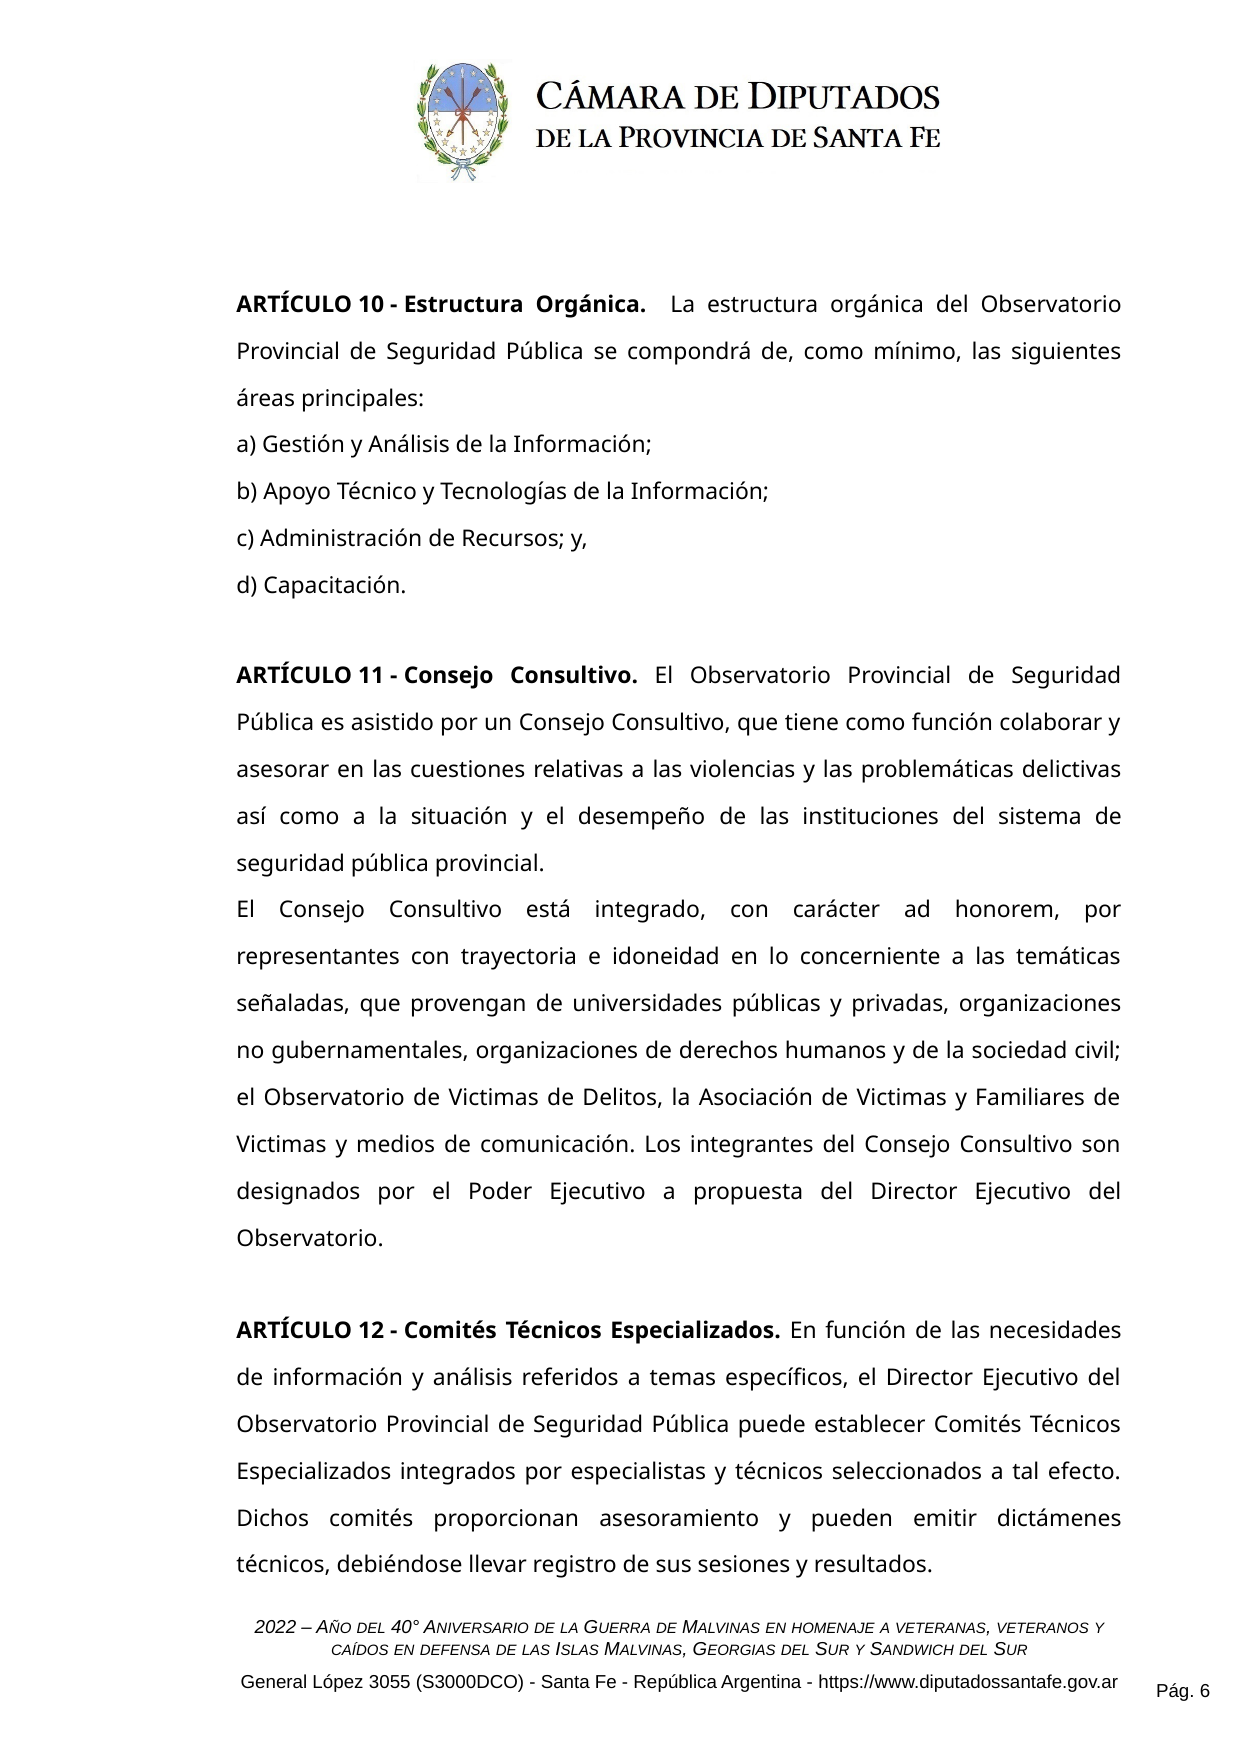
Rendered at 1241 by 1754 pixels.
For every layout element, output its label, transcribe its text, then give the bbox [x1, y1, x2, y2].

text El Consejo Consultivo está integrado, con carácter ad honorem, por representantes con trayectoria e idoneidad en lo concerniente a las temáticas señaladas, que provengan de universidades públicas y privadas, organizaciones no gubernamentales, organizaciones de derechos humanos y de la sociedad civil; el Observatorio de Victimas de Delitos, la Asociación de Victimas y Familiares de Victimas y medios de comunicación. Los integrantes del Consejo Consultivo son designados por el Poder Ejecutivo a propuesta del Director Ejecutivo del Observatorio. [236, 893, 1122, 1253]
list Comités Técnicos Especializados. En función de las necesidades de información y análisis referidos a temas específicos, el Director Ejecutivo del Observatorio Provincial de Seguridad Pública puede establecer Comités Técnicos Especializados integrados por especialistas y técnicos seleccionados a tal efecto. Dichos comités proporcionan asesoramiento y pueden emitir dictámenes técnicos, debiéndose llevar registro de sus sesiones y resultados. [236, 1314, 1122, 1580]
list c) Administración de Recursos; y, [236, 522, 1122, 553]
list Estructura Orgánica. La estructura orgánica del Observatorio Provincial de Seguridad Pública se compondrá de, como mínimo, las siguientes áreas principales: [236, 288, 1122, 413]
list b) Apoyo Técnico y Tecnologías de la Información; [236, 475, 1122, 507]
list d) Capacitación. [236, 569, 1122, 600]
list Consejo Consultivo. El Observatorio Provincial de Seguridad Pública es asistido por un Consejo Consultivo, que tiene como función colaborar y asesorar en las cuestiones relativas a las violencias y las problemáticas delictivas así como a la situación y el desempeño de las instituciones del sistema de seguridad pública provincial. [236, 659, 1122, 878]
list a) Gestión y Análisis de la Información; [236, 428, 1122, 460]
picture [413, 59, 945, 183]
